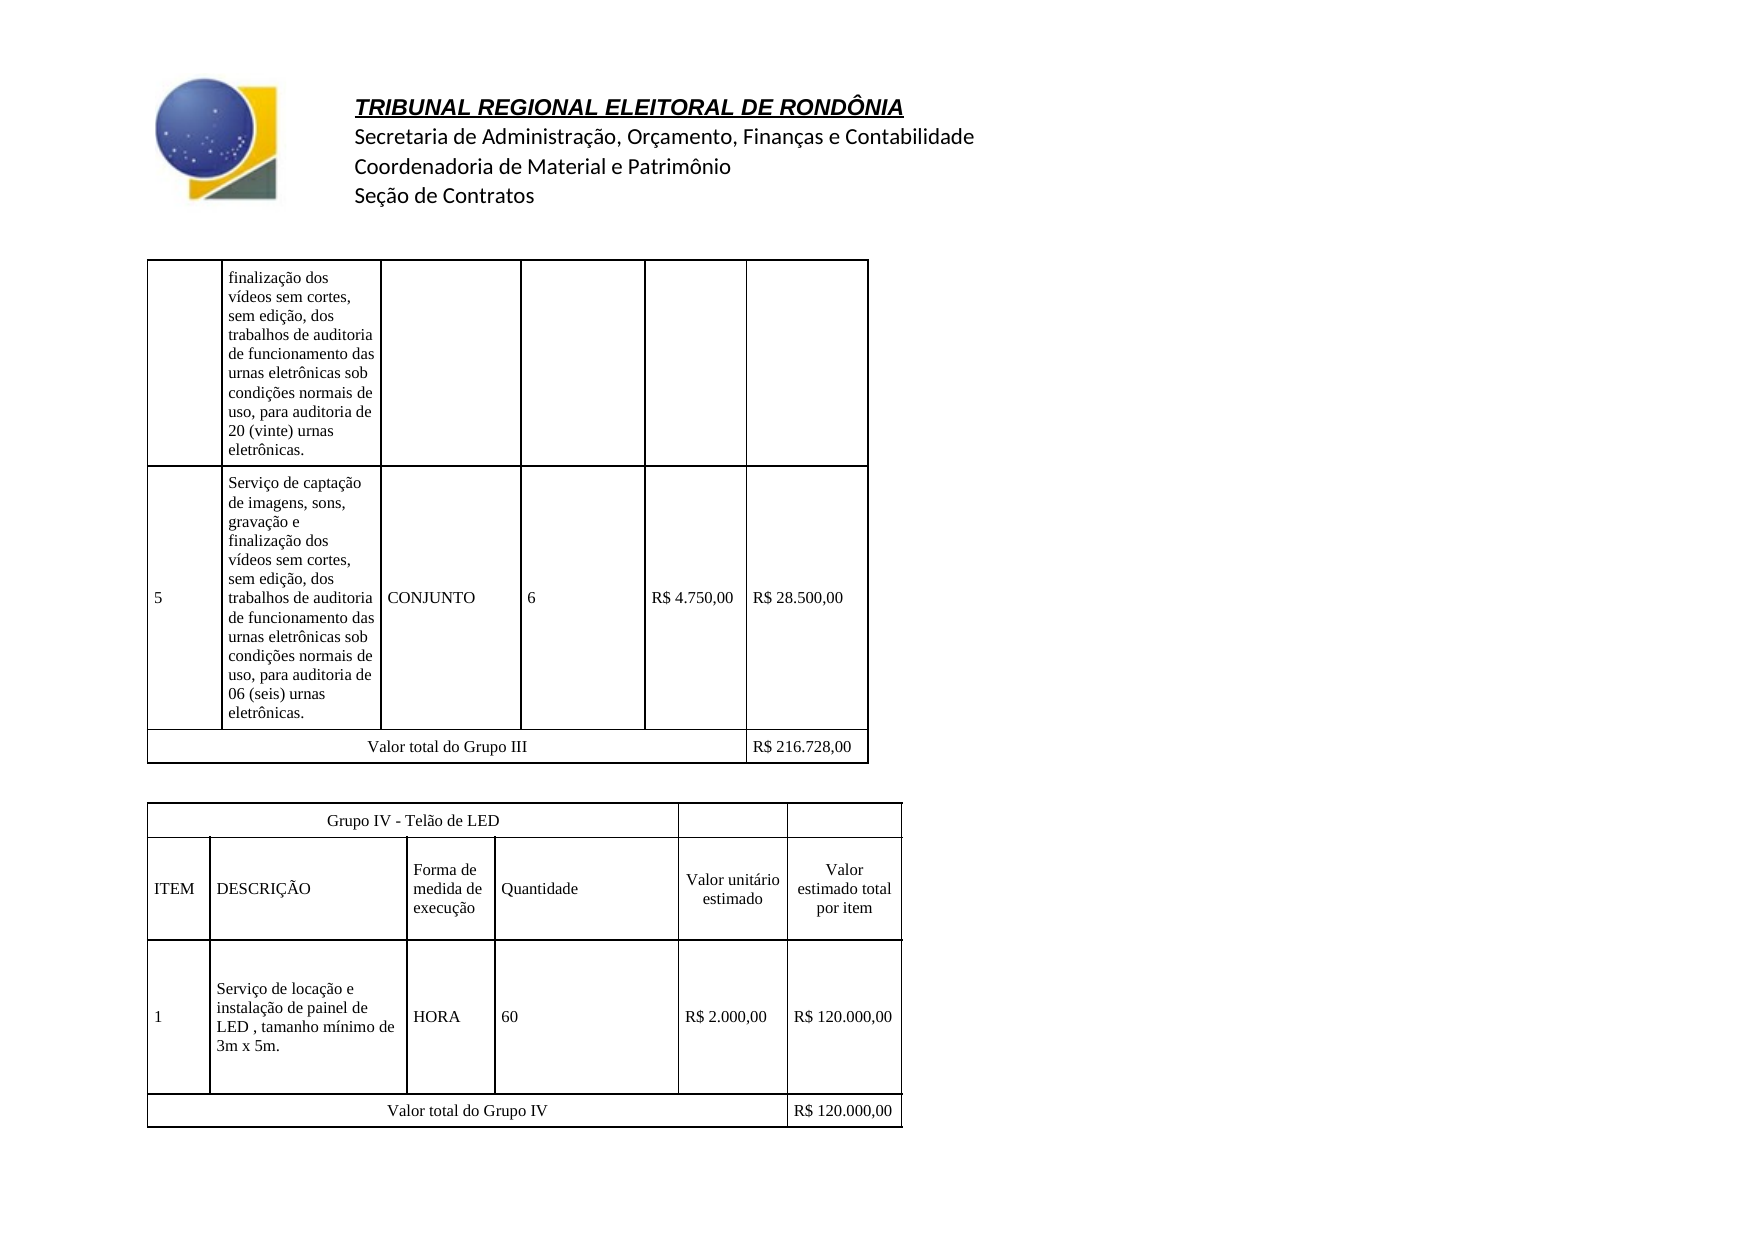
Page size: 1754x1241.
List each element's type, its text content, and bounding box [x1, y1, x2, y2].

table_cell [148, 261, 221, 465]
table_cell DESCRIÇÃO [211, 838, 406, 939]
table_cell [646, 261, 746, 465]
table_cell finalização dos vídeos sem cortes, sem edição, dos trabalhos de auditoria de funcionamento das urnas eletrônicas sob condições normais de uso, para auditoria de 20 (vinte) urnas eletrônicas. [223, 261, 380, 465]
table_cell R$ 4.750,00 [646, 467, 746, 729]
table_cell 5 [148, 467, 221, 729]
table_cell [382, 261, 520, 465]
table_cell Serviço de locação e instalação de painel de LED , tamanho mínimo de 3m x 5m. [211, 941, 406, 1093]
table_cell 1 [148, 941, 209, 1093]
table_cell Valor unitário estimado [679, 838, 787, 939]
table_cell Valor total do Grupo III [148, 730, 746, 762]
table_cell HORA [408, 941, 494, 1093]
table_cell [747, 261, 867, 465]
table_cell R$ 120.000,00 [788, 941, 901, 1093]
table_cell R$ 216.728,00 [747, 730, 867, 762]
table_cell R$ 120.000,00 [788, 1095, 901, 1126]
table_cell ITEM [148, 838, 209, 939]
table_cell Forma de medida de execução [408, 838, 494, 939]
table_header [788, 804, 901, 836]
table_cell Valor total do Grupo IV [148, 1095, 787, 1126]
table_cell Valor estimado total por item [788, 838, 901, 939]
table_cell R$ 2.000,00 [679, 941, 787, 1093]
table_header [679, 804, 787, 836]
table_cell Quantidade [496, 838, 678, 939]
table_cell CONJUNTO [382, 467, 520, 729]
table_header Grupo IV - Telão de LED [148, 804, 678, 836]
table_cell 6 [522, 467, 644, 729]
table_cell Serviço de captação de imagens, sons, gravação e finalização dos vídeos sem cortes, sem edição, dos trabalhos de auditoria de funcionamento das urnas eletrônicas sob condições normais de uso, para auditoria de 06 (seis) urnas eletrônicas. [223, 467, 380, 729]
table_cell [522, 261, 644, 465]
table_cell 60 [496, 941, 678, 1093]
table_cell R$ 28.500,00 [747, 467, 867, 729]
